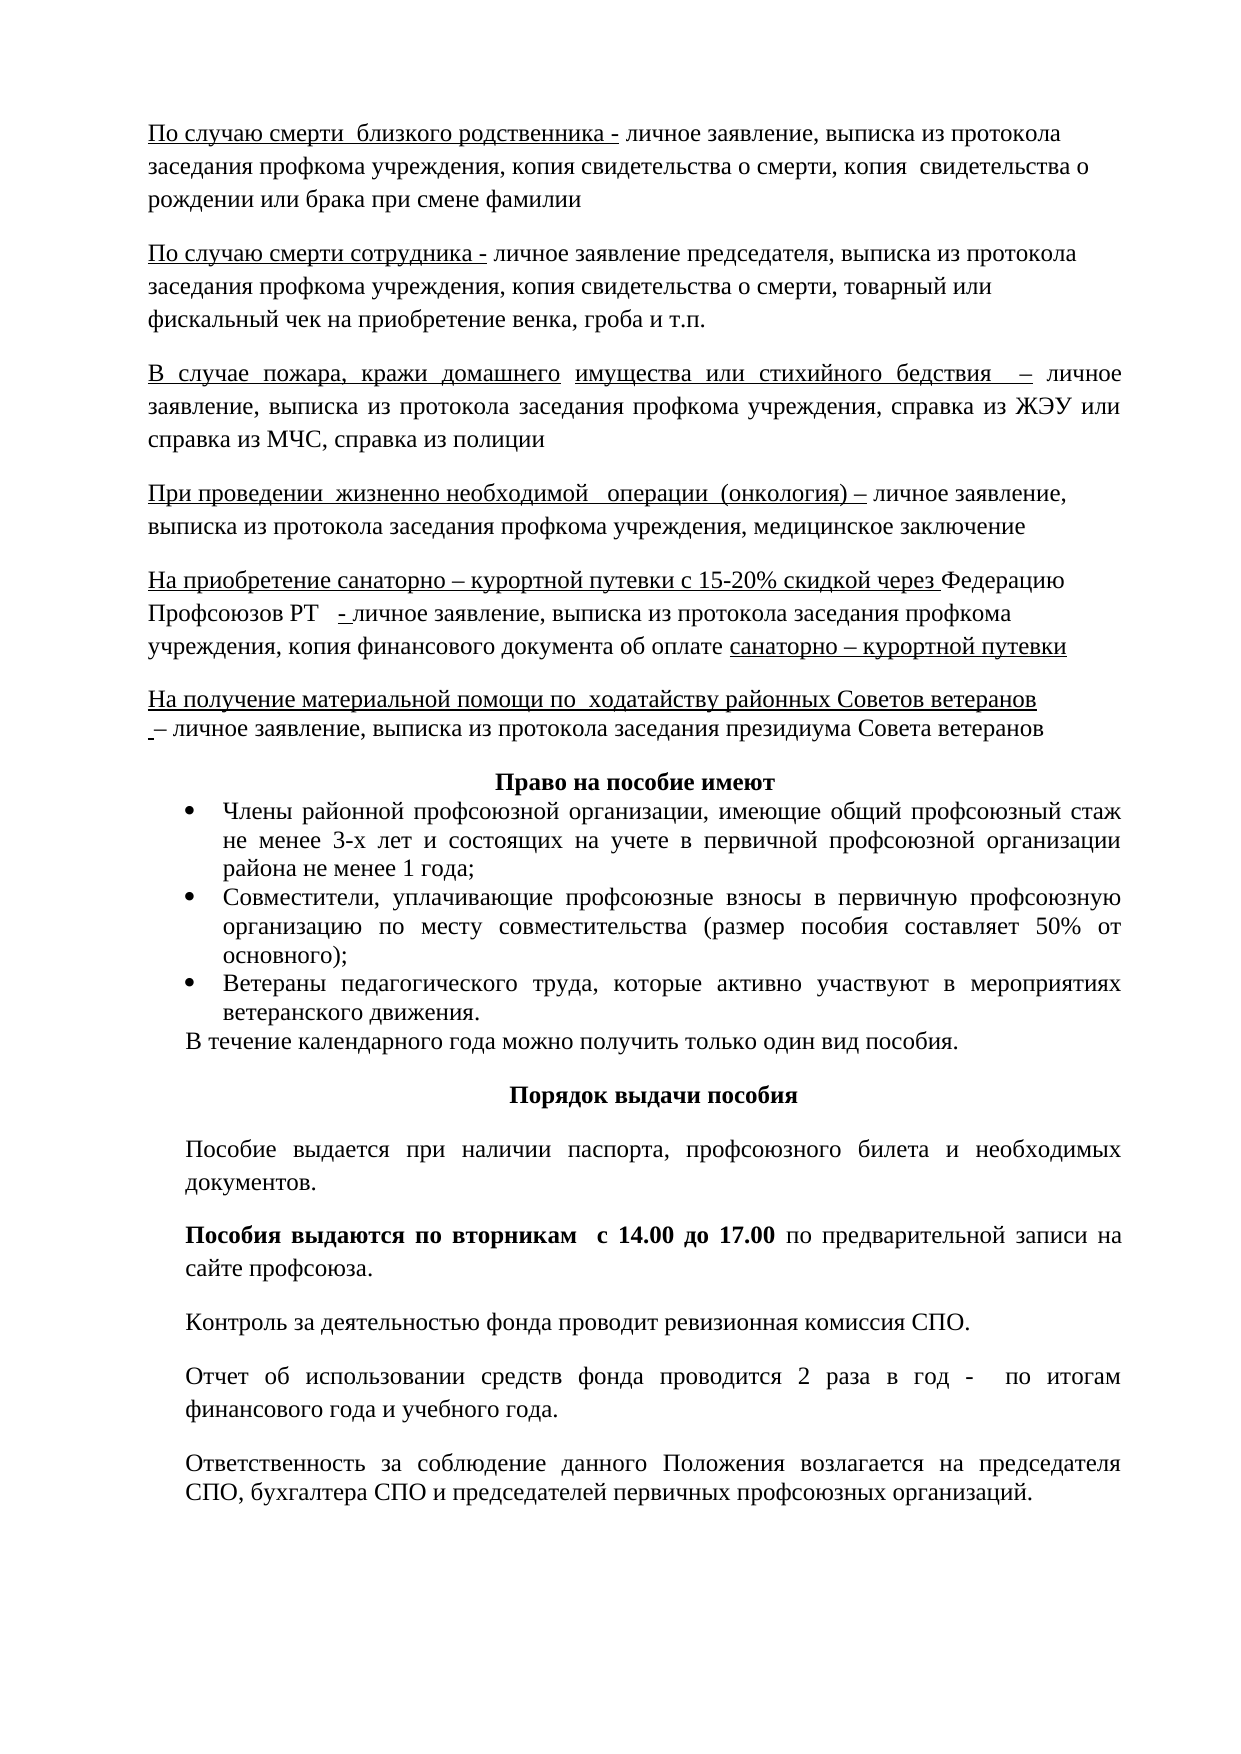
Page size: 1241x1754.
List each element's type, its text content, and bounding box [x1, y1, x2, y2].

text В течение календарного года можно получить только один вид пособия. [185, 1026, 1122, 1055]
text При проведении жизненно необходимой операции (онкология) – личное заявление, выписка из протокола заседания профкома учреждения, медицинское заключение [148, 478, 1122, 539]
subtitle Право на пособие имеют [148, 767, 1122, 796]
text Пособия выдаются по вторникам с 14.00 до 17.00 по предварительной записи на сайте профсоюза. [185, 1221, 1122, 1282]
text На получение материальной помощи по ходатайству районных Советов ветеранов [148, 684, 1122, 713]
list Члены районной профсоюзной организации, имеющие общий профсоюзный стаж не менее 3-х лет и состоящих на учете в первичной профсоюзной организации района не менее 1 года; [185, 796, 1122, 882]
text – личное заявление, выписка из протокола заседания президиума Совета ветеранов [148, 713, 1122, 742]
text Пособие выдается при наличии паспорта, профсоюзного билета и необходимых документов. [185, 1134, 1122, 1195]
text Ответственность за соблюдение данного Положения возлагается на председателя СПО, бухгалтера СПО и председателей первичных профсоюзных организаций. [185, 1448, 1122, 1506]
text Контроль за деятельностью фонда проводит ревизионная комиссия СПО. [185, 1307, 1122, 1336]
text Отчет об использовании средств фонда проводится 2 раза в год - по итогам финансового года и учебного года. [185, 1361, 1122, 1423]
text На приобретение санаторно – курортной путевки с 15-20% скидкой через Федерацию Профсоюзов РТ - личное заявление, выписка из протокола заседания профкома учреждения, копия финансового документа об оплате санаторно – курортной путевки [148, 565, 1122, 659]
text По случаю смерти близкого родственника - личное заявление, выписка из протокола заседания профкома учреждения, копия свидетельства о смерти, копия свидетельства о рождении или брака при смене фамилии [148, 118, 1122, 213]
text По случаю смерти сотрудника - личное заявление председателя, выписка из протокола заседания профкома учреждения, копия свидетельства о смерти, товарный или фискальный чек на приобретение венка, гроба и т.п. [148, 238, 1122, 333]
text Порядок выдачи пособия [185, 1080, 1122, 1108]
list Ветераны педагогического труда, которые активно участвуют в мероприятиях ветеранского движения. [185, 968, 1122, 1026]
list Совместители, уплачивающие профсоюзные взносы в первичную профсоюзную организацию по месту совместительства (размер пособия составляет 50% от основного); [185, 882, 1122, 968]
text В случае пожара, кражи домашнего имущества или стихийного бедствия – личное заявление, выписка из протокола заседания профкома учреждения, справка из ЖЭУ или справка из МЧС, справка из полиции [148, 358, 1122, 453]
